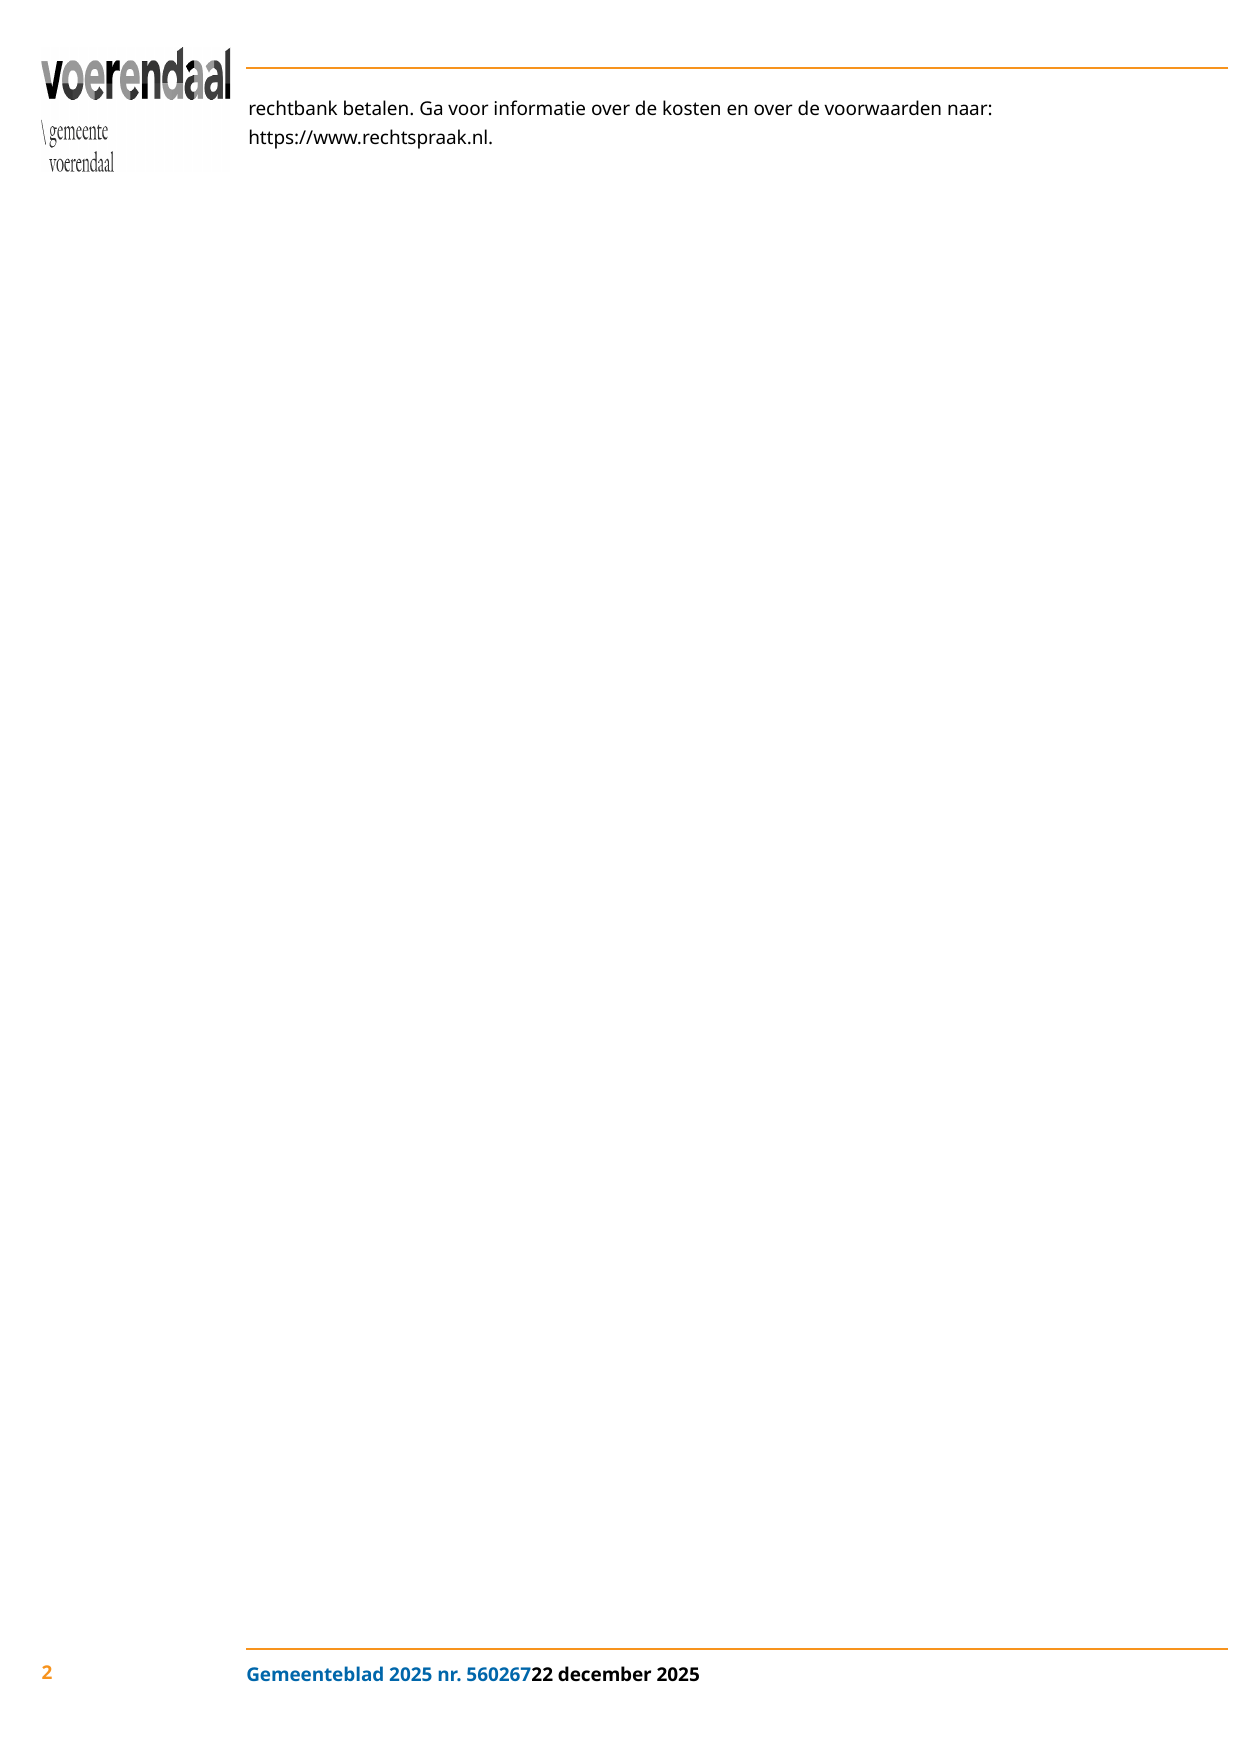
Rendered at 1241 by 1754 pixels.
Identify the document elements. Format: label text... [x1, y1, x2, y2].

picture [41, 47, 231, 172]
text rechtbank betalen. Ga voor informatie over de kosten en over de voorwaarden naar: https://www.rechtspraak.nl. [248, 95, 1152, 150]
